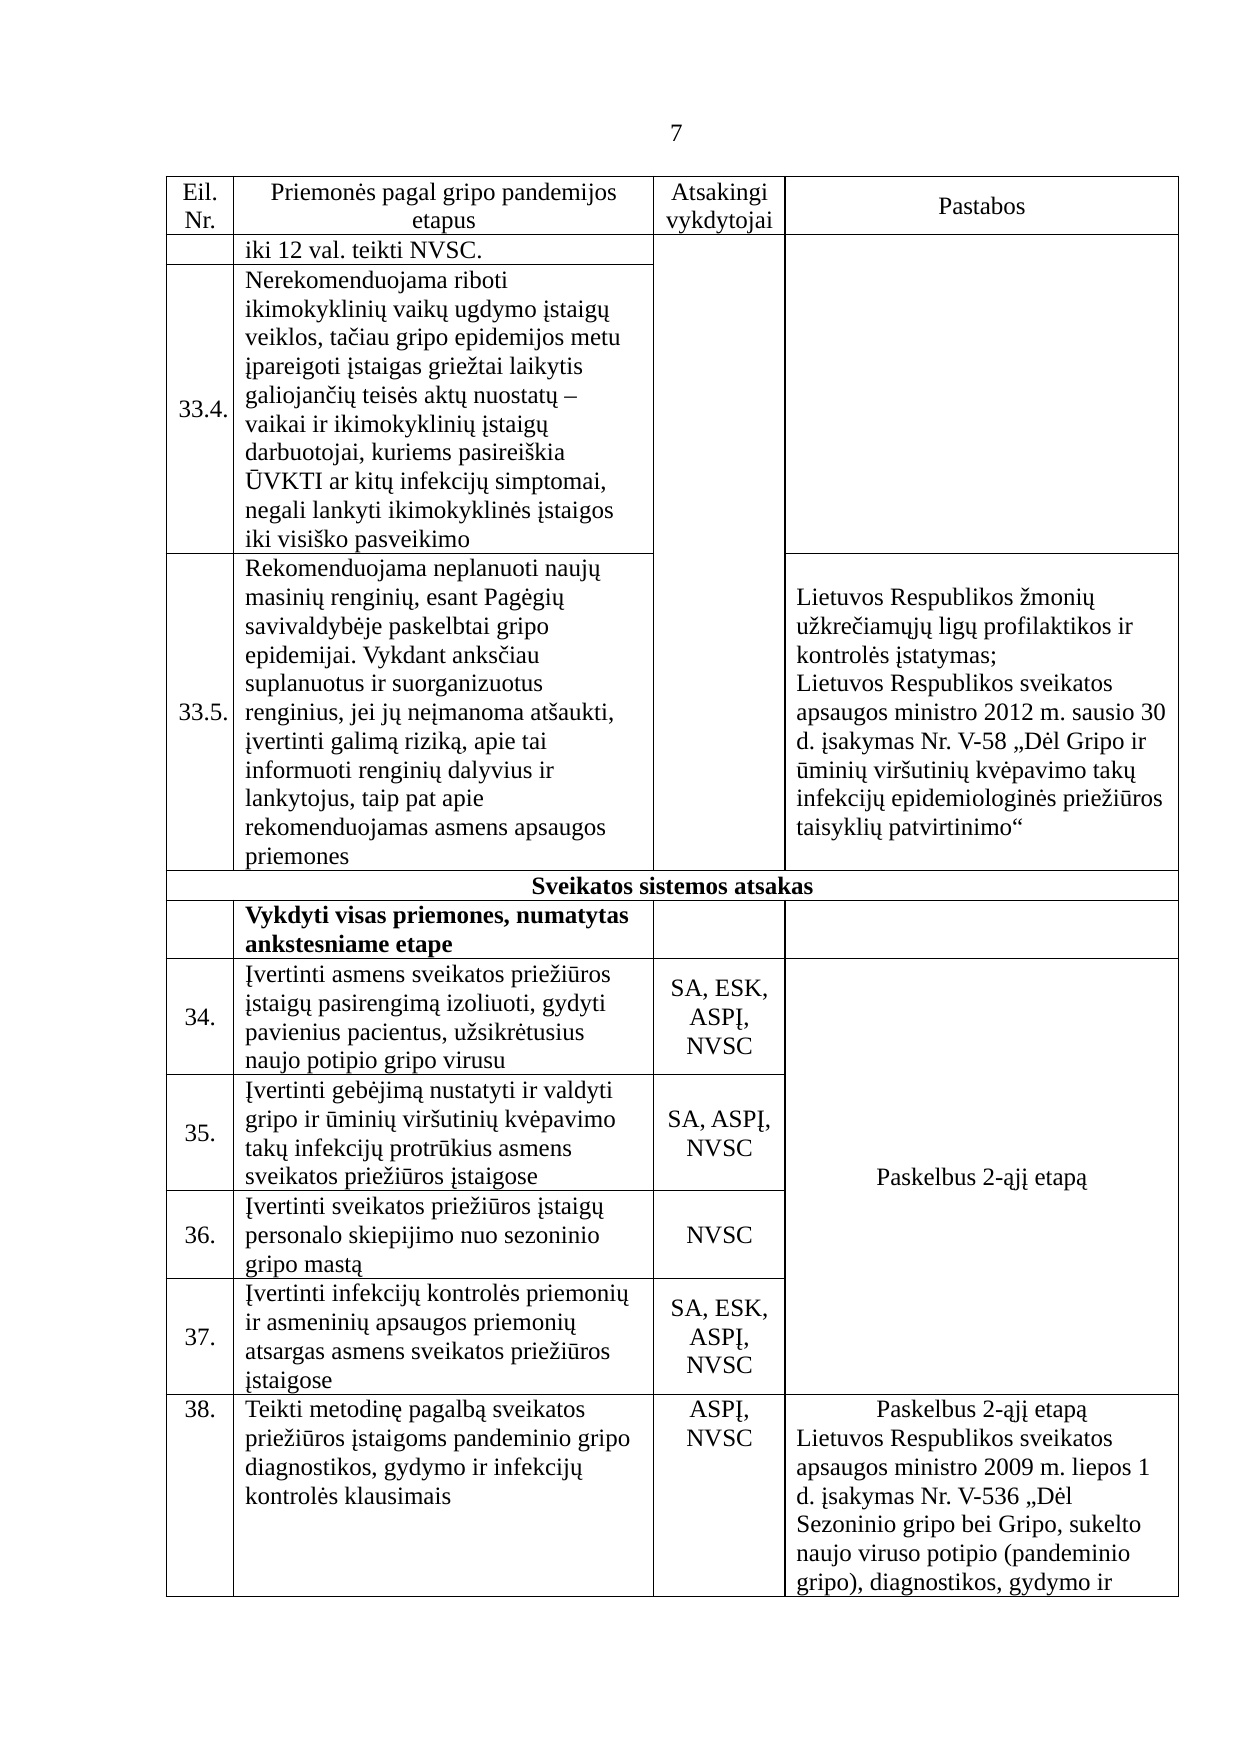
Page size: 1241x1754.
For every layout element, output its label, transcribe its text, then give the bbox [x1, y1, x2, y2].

table_cell [786, 235, 1178, 552]
table_cell Paskelbus 2-ąjį etapą Lietuvos Respublikos sveikatos apsaugos ministro 2009 m. liepos 1 d. įsakymas Nr. V-536 „Dėl Sezoninio gripo bei Gripo, sukelto naujo viruso potipio (pandeminio gripo), diagnostikos, gydymo ir [786, 1395, 1178, 1596]
table_cell 33.4. [167, 265, 233, 552]
table_cell ASPĮ, NVSC [654, 1395, 784, 1596]
table_cell SA, ESK, ASPĮ, NVSC [654, 959, 784, 1074]
table_cell iki 12 val. teikti NVSC. [234, 235, 653, 264]
table_header Eil. Nr. [167, 177, 233, 234]
table_cell 33.5. [167, 554, 233, 870]
table_cell [167, 901, 233, 958]
table_cell 36. [167, 1191, 233, 1277]
table_cell Įvertinti asmens sveikatos priežiūros įstaigų pasirengimą izoliuoti, gydyti pavienius pacientus, užsikrėtusius naujo potipio gripo virusu [234, 959, 653, 1074]
table_cell Lietuvos Respublikos žmonių užkrečiamųjų ligų profilaktikos ir kontrolės įstatymas; Lietuvos Respublikos sveikatos apsaugos ministro 2012 m. sausio 30 d. įsakymas Nr. V-58 „Dėl Gripo ir ūminių viršutinių kvėpavimo takų infekcijų epidemiologinės priežiūros taisyklių patvirtinimo“ [786, 554, 1178, 870]
table_cell [167, 235, 233, 264]
table_cell [654, 901, 784, 958]
table_cell [786, 901, 1178, 958]
table_cell Paskelbus 2-ąjį etapą [786, 959, 1178, 1393]
table_cell Įvertinti infekcijų kontrolės priemonių ir asmeninių apsaugos priemonių atsargas asmens sveikatos priežiūros įstaigose [234, 1279, 653, 1393]
table_cell Sveikatos sistemos atsakas [167, 871, 1178, 899]
table_cell 35. [167, 1075, 233, 1190]
table_cell Vykdyti visas priemones, numatytas ankstesniame etape [234, 901, 653, 958]
table_header Priemonės pagal gripo pandemijos etapus [234, 177, 653, 234]
table_header Atsakingi vykdytojai [654, 177, 784, 234]
table_cell Teikti metodinę pagalbą sveikatos priežiūros įstaigoms pandeminio gripo diagnostikos, gydymo ir infekcijų kontrolės klausimais [234, 1395, 653, 1596]
table_cell Įvertinti gebėjimą nustatyti ir valdyti gripo ir ūminių viršutinių kvėpavimo takų infekcijų protrūkius asmens sveikatos priežiūros įstaigose [234, 1075, 653, 1190]
table_cell SA, ASPĮ, NVSC [654, 1075, 784, 1190]
table_cell [654, 235, 784, 870]
table_cell 37. [167, 1279, 233, 1393]
table_header Pastabos [786, 177, 1178, 234]
table_cell Rekomenduojama neplanuoti naujų masinių renginių, esant Pagėgių savivaldybėje paskelbtai gripo epidemijai. Vykdant anksčiau suplanuotus ir suorganizuotus renginius, jei jų neįmanoma atšaukti, įvertinti galimą riziką, apie tai informuoti renginių dalyvius ir lankytojus, taip pat apie rekomenduojamas asmens apsaugos priemones [234, 554, 653, 870]
table_cell Nerekomenduojama riboti ikimokyklinių vaikų ugdymo įstaigų veiklos, tačiau gripo epidemijos metu įpareigoti įstaigas griežtai laikytis galiojančių teisės aktų nuostatų – vaikai ir ikimokyklinių įstaigų darbuotojai, kuriems pasireiškia ŪVKTI ar kitų infekcijų simptomai, negali lankyti ikimokyklinės įstaigos iki visiško pasveikimo [234, 265, 653, 552]
table_cell NVSC [654, 1191, 784, 1277]
table_cell 34. [167, 959, 233, 1074]
table_cell 38. [167, 1395, 233, 1596]
table_cell SA, ESK, ASPĮ, NVSC [654, 1279, 784, 1393]
table_cell Įvertinti sveikatos priežiūros įstaigų personalo skiepijimo nuo sezoninio gripo mastą [234, 1191, 653, 1277]
